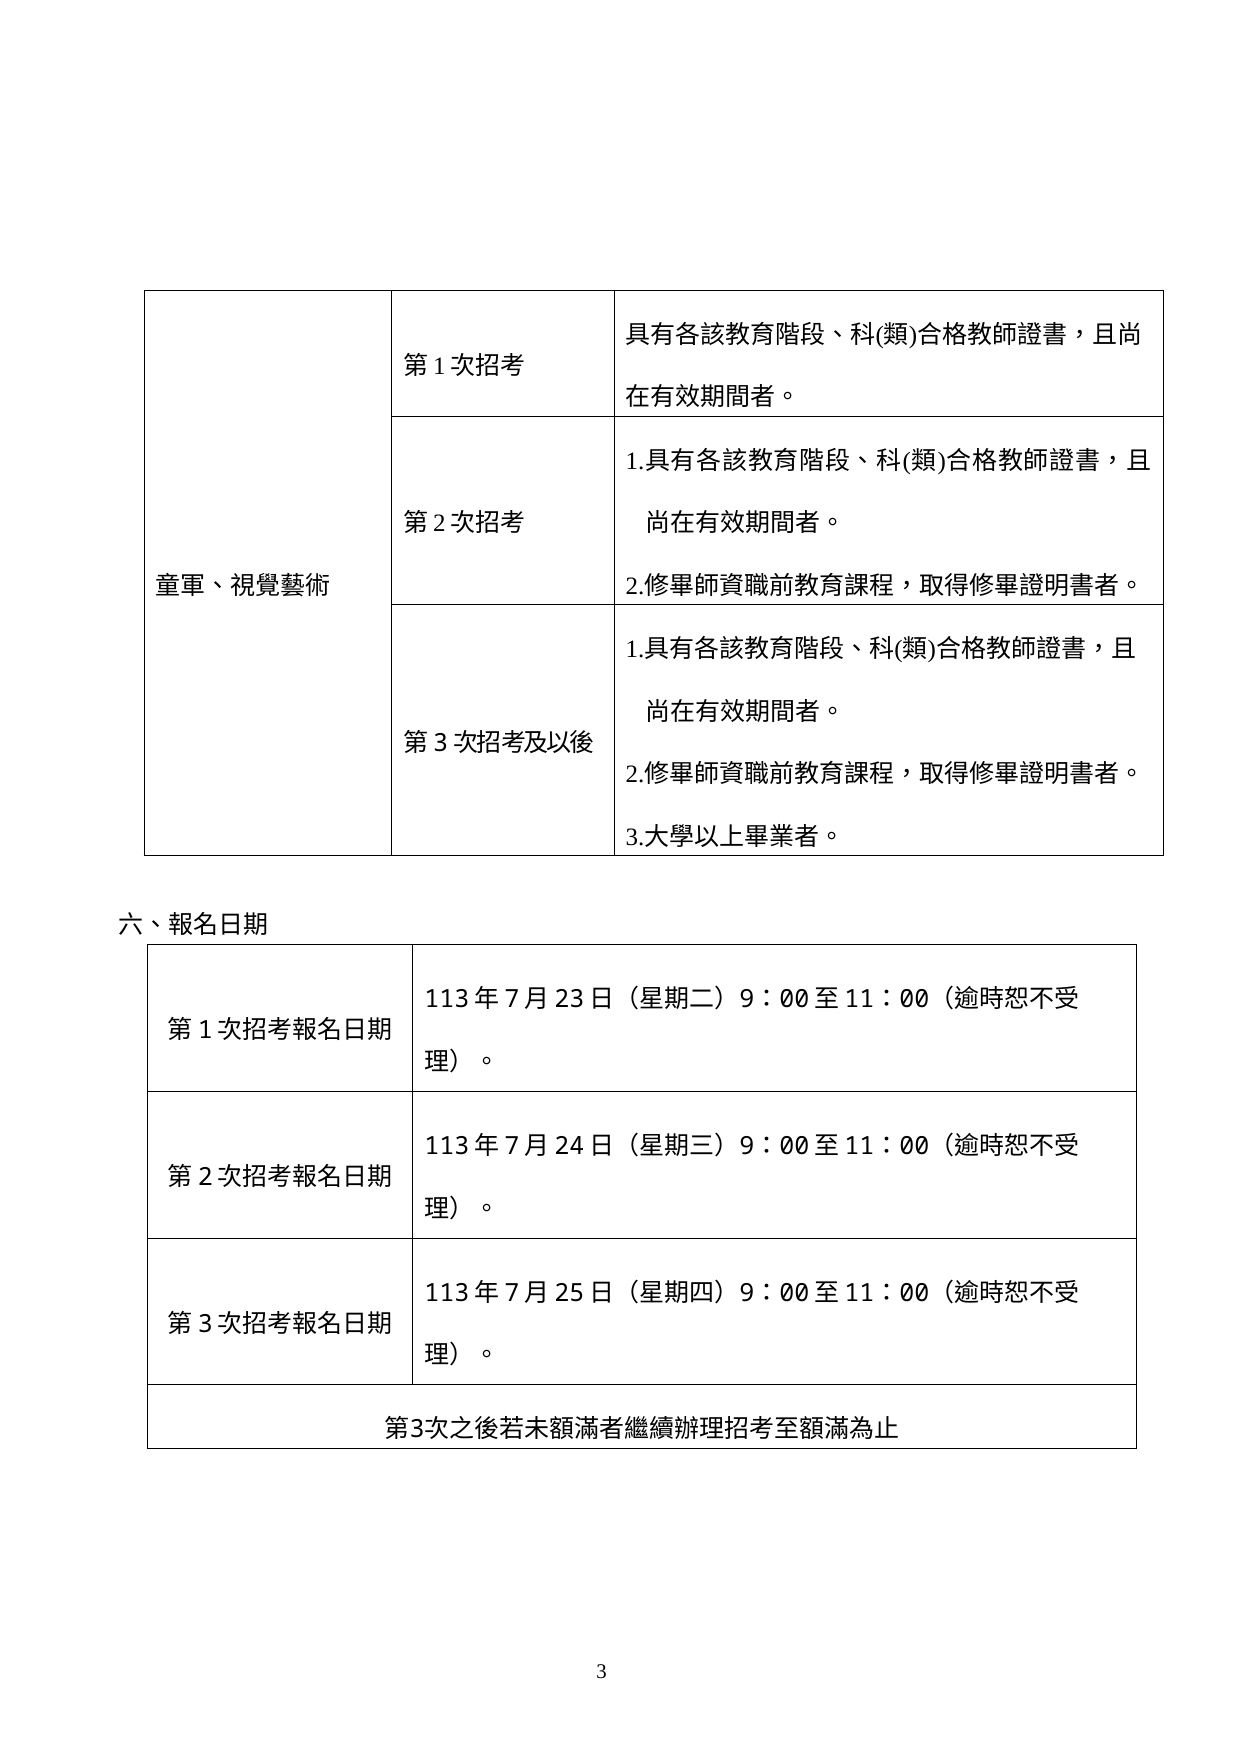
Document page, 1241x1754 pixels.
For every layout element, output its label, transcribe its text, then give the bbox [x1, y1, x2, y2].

table_cell 第3次招考及以後 [392, 605, 614, 855]
table_cell 1.具有各該教育階段、科(類)合格教師證書，且尚在有效期間者。 2.修畢師資職前教育課程，取得修畢證明書者。 3.大學以上畢業者。 [615, 605, 1163, 855]
table_header 113年7月23日（星期二）9：00至11：00（逾時恕不受理）。 [413, 945, 1136, 1091]
table_cell 113年7月24日（星期三）9：00至11：00（逾時恕不受理）。 [413, 1092, 1136, 1237]
table_cell 童軍、視覺藝術 [145, 291, 391, 855]
table_cell 1.具有各該教育階段、科(類)合格教師證書，且尚在有效期間者。 2.修畢師資職前教育課程，取得修畢證明書者。 [615, 417, 1163, 604]
table_cell 第3次之後若未額滿者繼續辦理招考至額滿為止 [148, 1385, 1136, 1448]
table_header 第1次招考報名日期 [148, 945, 412, 1091]
table_cell 第2次招考 [392, 417, 614, 604]
table_cell 113年7月25日（星期四）9：00至11：00（逾時恕不受理）。 [413, 1239, 1136, 1384]
table_cell 第3次招考報名日期 [148, 1239, 412, 1384]
table_cell 具有各該教育階段、科(類)合格教師證書，且尚在有效期間者。 [615, 291, 1163, 416]
table_cell 第2次招考報名日期 [148, 1092, 412, 1237]
text 六、報名日期 [118, 881, 1122, 944]
table_cell 第1次招考 [392, 291, 614, 416]
